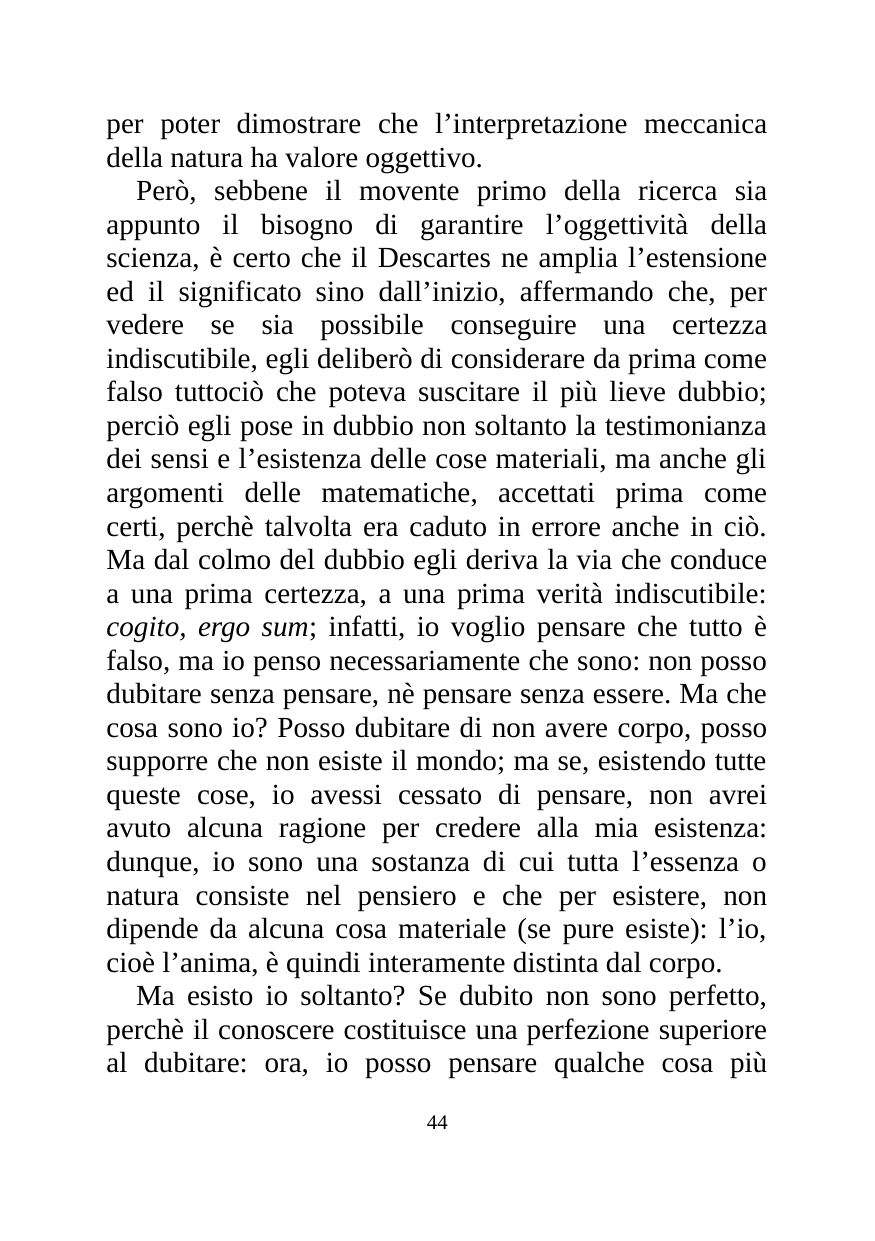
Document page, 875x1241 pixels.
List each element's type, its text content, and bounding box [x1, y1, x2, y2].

text Ma esisto io soltanto? Se dubito non sono perfetto, perchè il conoscere costituisce una perfezione superiore al dubitare: ora, io posso pensare qualche cosa più [106, 978, 768, 1079]
text Però, sebbene il movente primo della ricerca sia appunto il bisogno di garantire l’oggettività della scienza, è certo che il Descartes ne amplia l’estensione ed il significato sino dall’inizio, affermando che, per vedere se sia possibile conseguire una certezza indiscutibile, egli deliberò di considerare da prima come falso tuttociò che poteva suscitare il più lieve dubbio; perciò egli pose in dubbio non soltanto la testimonianza dei sensi e l’esistenza delle cose materiali, ma anche gli argomenti delle matematiche, accettati prima come certi, perchè talvolta era caduto in errore anche in ciò. Ma dal colmo del dubbio egli deriva la via che conduce a una prima certezza, a una prima verità indiscutibile: cogito, ergo sum; infatti, io voglio pensare che tutto è falso, ma io penso necessariamente che sono: non posso dubitare senza pensare, nè pensare senza essere. Ma che cosa sono io? Posso dubitare di non avere corpo, posso supporre che non esiste il mondo; ma se, esistendo tutte queste cose, io avessi cessato di pensare, non avrei avuto alcuna ragione per credere alla mia esistenza: dunque, io sono una sostanza di cui tutta l’essenza o natura consiste nel pensiero e che per esistere, non dipende da alcuna cosa materiale (se pure esiste): l’io, cioè l’anima, è quindi interamente distinta dal corpo. [106, 173, 768, 978]
text per poter dimostrare che l’interpretazione meccanica della natura ha valore oggettivo. [106, 106, 768, 173]
